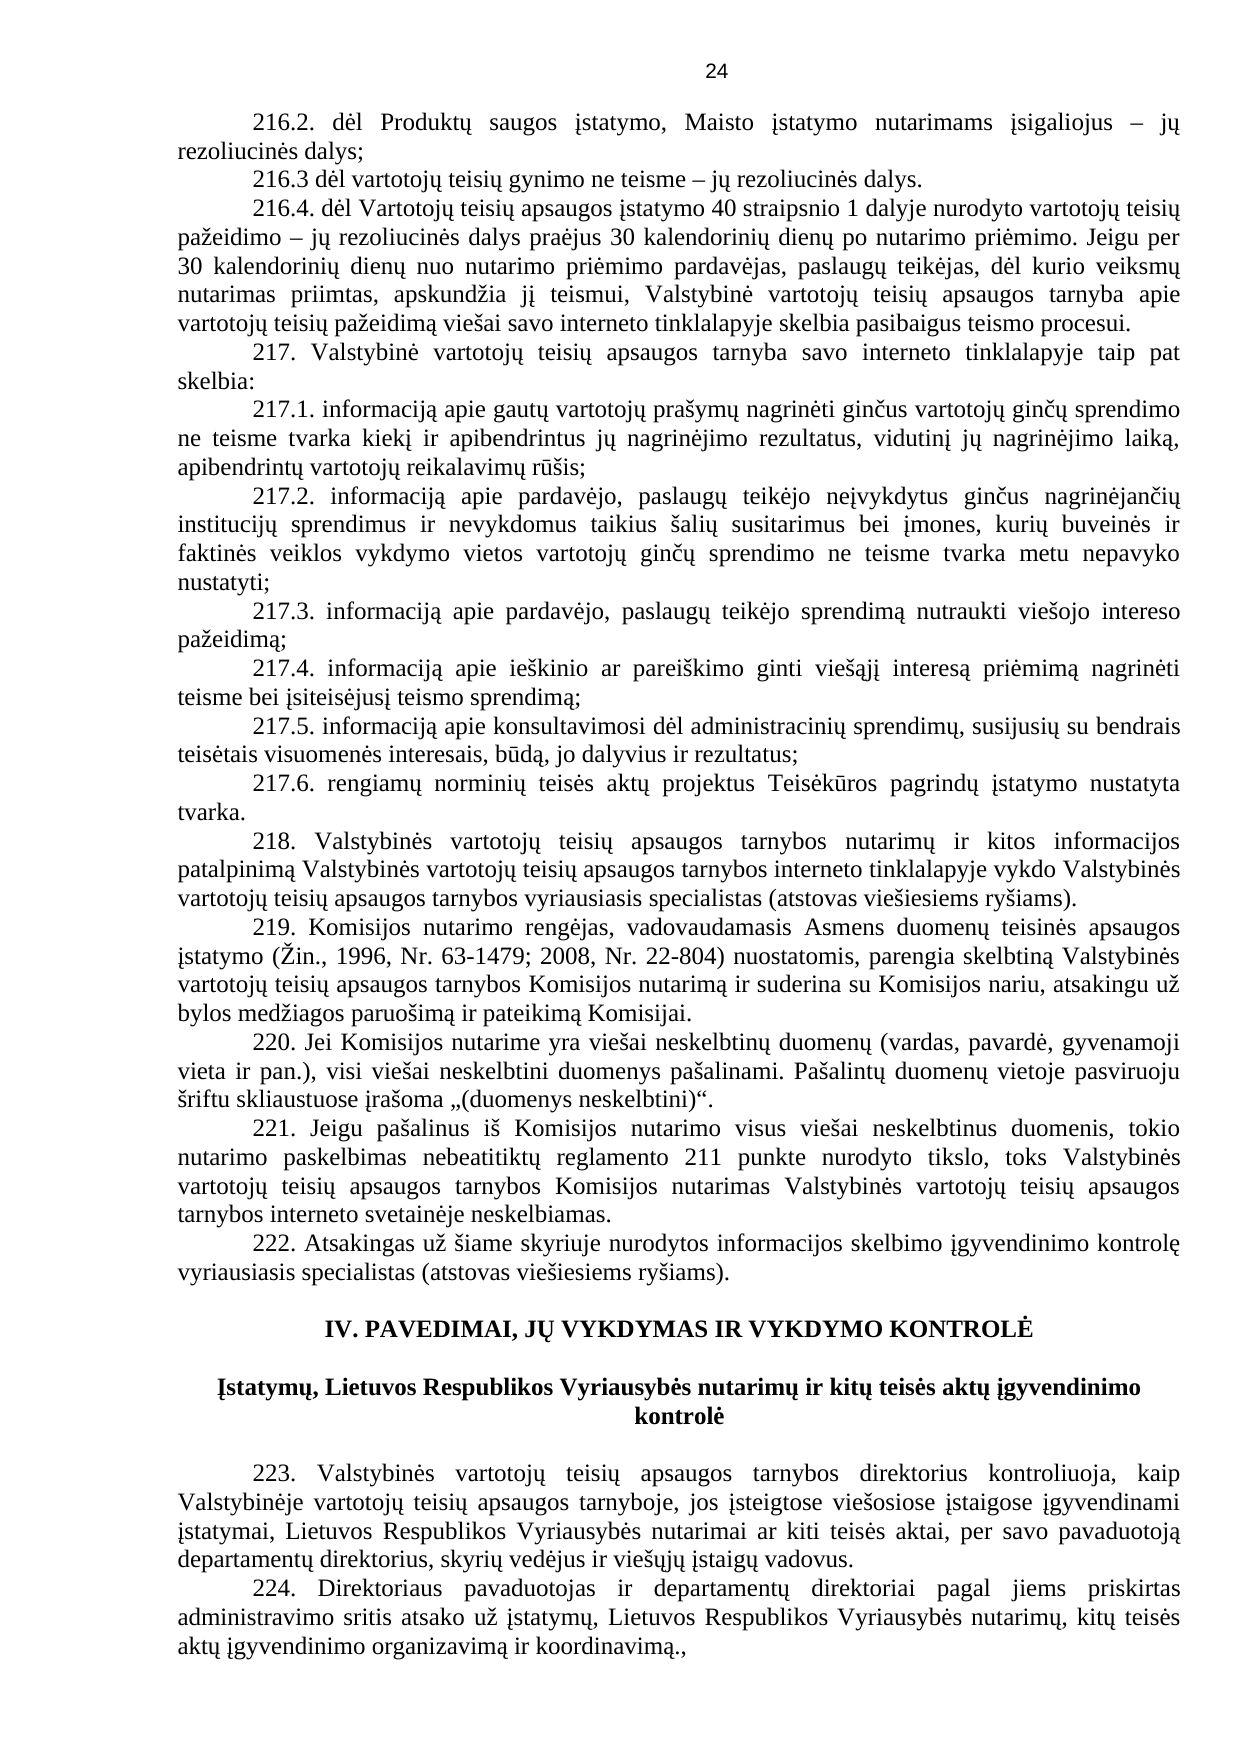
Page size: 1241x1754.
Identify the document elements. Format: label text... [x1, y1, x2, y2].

text 222. Atsakingas už šiame skyriuje nurodytos informacijos skelbimo įgyvendinimo kontrolę vyriausiasis specialistas (atstovas viešiesiems ryšiams). [177, 1228, 1181, 1286]
text 223. Valstybinės vartotojų teisių apsaugos tarnybos direktorius kontroliuoja, kaip Valstybinėje vartotojų teisių apsaugos tarnyboje, jos įsteigtose viešosiose įstaigose įgyvendinami įstatymai, Lietuvos Respublikos Vyriausybės nutarimai ar kiti teisės aktai, per savo pavaduotoją departamentų direktorius, skyrių vedėjus ir viešųjų įstaigų vadovus. [177, 1458, 1181, 1573]
text 217.5. informaciją apie konsultavimosi dėl administracinių sprendimų, susijusių su bendrais teisėtais visuomenės interesais, būdą, jo dalyvius ir rezultatus; [177, 711, 1181, 768]
text 217.1. informaciją apie gautų vartotojų prašymų nagrinėti ginčus vartotojų ginčų sprendimo ne teisme tvarka kiekį ir apibendrintus jų nagrinėjimo rezultatus, vidutinį jų nagrinėjimo laiką, apibendrintų vartotojų reikalavimų rūšis; [177, 394, 1181, 481]
text 217.6. rengiamų norminių teisės aktų projektus Teisėkūros pagrindų įstatymo nustatyta tvarka. [177, 768, 1181, 826]
text 224. Direktoriaus pavaduotojas ir departamentų direktoriai pagal jiems priskirtas administravimo sritis atsako už įstatymų, Lietuvos Respublikos Vyriausybės nutarimų, kitų teisės aktų įgyvendinimo organizavimą ir koordinavimą., [177, 1573, 1181, 1659]
text 217.3. informaciją apie pardavėjo, paslaugų teikėjo sprendimą nutraukti viešojo intereso pažeidimą; [177, 596, 1181, 653]
text 220. Jei Komisijos nutarime yra viešai neskelbtinų duomenų (vardas, pavardė, gyvenamoji vieta ir pan.), visi viešai neskelbtini duomenys pašalinami. Pašalintų duomenų vietoje pasviruoju šriftu skliaustuose įrašoma „(duomenys neskelbtini)“. [177, 1027, 1181, 1113]
text IV. PAVEDIMAI, JŲ VYKDYMAS IR VYKDYMO KONTROLĖ [177, 1314, 1181, 1343]
text 217.4. informaciją apie ieškinio ar pareiškimo ginti viešąjį interesą priėmimą nagrinėti teisme bei įsiteisėjusį teismo sprendimą; [177, 653, 1181, 711]
text 217. Valstybinė vartotojų teisių apsaugos tarnyba savo interneto tinklalapyje taip pat skelbia: [177, 337, 1181, 394]
text 217.2. informaciją apie pardavėjo, paslaugų teikėjo neįvykdytus ginčus nagrinėjančių institucijų sprendimus ir nevykdomus taikius šalių susitarimus bei įmones, kurių buveinės ir faktinės veiklos vykdymo vietos vartotojų ginčų sprendimo ne teisme tvarka metu nepavyko nustatyti; [177, 481, 1181, 596]
text 219. Komisijos nutarimo rengėjas, vadovaudamasis Asmens duomenų teisinės apsaugos įstatymo (Žin., 1996, Nr. 63-1479; 2008, Nr. 22-804) nuostatomis, parengia skelbtiną Valstybinės vartotojų teisių apsaugos tarnybos Komisijos nutarimą ir suderina su Komisijos nariu, atsakingu už bylos medžiagos paruošimą ir pateikimą Komisijai. [177, 912, 1181, 1027]
text Įstatymų, Lietuvos Respublikos Vyriausybės nutarimų ir kitų teisės aktų įgyvendinimo kontrolė [177, 1372, 1181, 1429]
text 216.3 dėl vartotojų teisių gynimo ne teisme – jų rezoliucinės dalys. [177, 164, 1181, 193]
text 216.2. dėl Produktų saugos įstatymo, Maisto įstatymo nutarimams įsigaliojus – jų rezoliucinės dalys; [177, 107, 1181, 164]
text 216.4. dėl Vartotojų teisių apsaugos įstatymo 40 straipsnio 1 dalyje nurodyto vartotojų teisių pažeidimo – jų rezoliucinės dalys praėjus 30 kalendorinių dienų po nutarimo priėmimo. Jeigu per 30 kalendorinių dienų nuo nutarimo priėmimo pardavėjas, paslaugų teikėjas, dėl kurio veiksmų nutarimas priimtas, apskundžia jį teismui, Valstybinė vartotojų teisių apsaugos tarnyba apie vartotojų teisių pažeidimą viešai savo interneto tinklalapyje skelbia pasibaigus teismo procesui. [177, 193, 1181, 337]
text 218. Valstybinės vartotojų teisių apsaugos tarnybos nutarimų ir kitos informacijos patalpinimą Valstybinės vartotojų teisių apsaugos tarnybos interneto tinklalapyje vykdo Valstybinės vartotojų teisių apsaugos tarnybos vyriausiasis specialistas (atstovas viešiesiems ryšiams). [177, 826, 1181, 912]
text 221. Jeigu pašalinus iš Komisijos nutarimo visus viešai neskelbtinus duomenis, tokio nutarimo paskelbimas nebeatitiktų reglamento 211 punkte nurodyto tikslo, toks Valstybinės vartotojų teisių apsaugos tarnybos Komisijos nutarimas Valstybinės vartotojų teisių apsaugos tarnybos interneto svetainėje neskelbiamas. [177, 1113, 1181, 1228]
